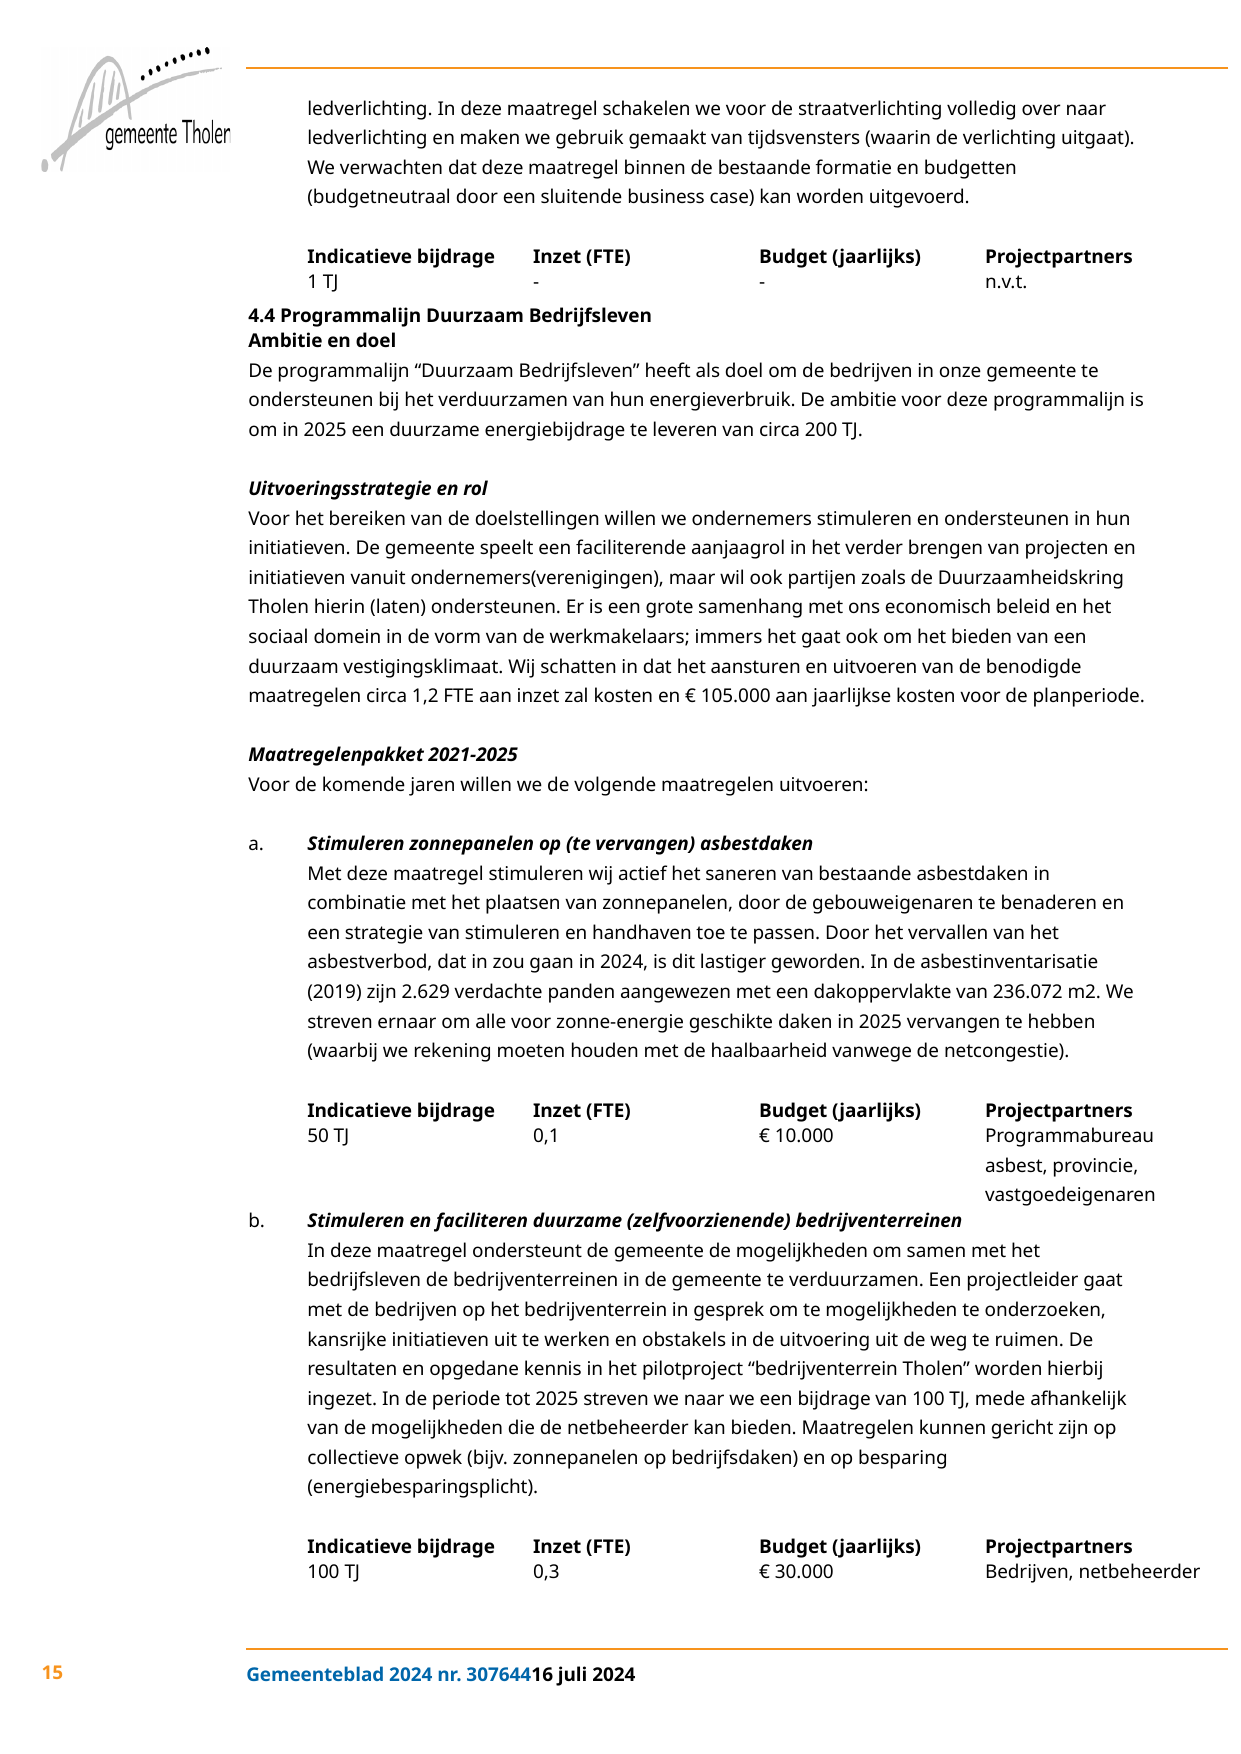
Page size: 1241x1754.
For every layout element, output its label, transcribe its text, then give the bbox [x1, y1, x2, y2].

text Voor de komende jaren willen we de volgende maatregelen uitvoeren: [248, 771, 1152, 797]
text Maatregelenpakket 2021-2025 [248, 742, 1152, 767]
text De programmalijn “Duurzaam Bedrijfsleven” heeft als doel om de bedrijven in onze gemeente te ondersteunen bij het verduurzamen van hun energieverbruik. De ambitie voor deze programmalijn is om in 2025 een duurzame energiebijdrage te leveren van circa 200 TJ. [248, 357, 1152, 442]
list Stimuleren en faciliteren duurzame (zelfvoorzienende) bedrijventerreinen [248, 1207, 1152, 1233]
table_header Inzet (FTE) [533, 243, 759, 268]
table_cell - [533, 269, 759, 294]
picture [41, 47, 231, 172]
table_header Inzet (FTE) [533, 1097, 759, 1122]
table_cell 0,3 [533, 1559, 759, 1584]
table_cell n.v.t. [985, 269, 1211, 294]
table_header Indicatieve bijdrage [307, 1097, 533, 1122]
list ledverlichting. In deze maatregel schakelen we voor de straatverlichting volledig over naar ledverlichting en maken we gebruik gemaakt van tijdsvensters (waarin de verlichting uitgaat). We verwachten dat deze maatregel binnen de bestaande formatie en budgetten (budgetneutraal door een sluitende business case) kan worden uitgevoerd. [248, 95, 1152, 209]
table_cell 1 TJ [307, 269, 533, 294]
list Stimuleren zonnepanelen op (te vervangen) asbestdaken [248, 830, 1152, 856]
table_header Inzet (FTE) [533, 1533, 759, 1559]
list Met deze maatregel stimuleren wij actief het saneren van bestaande asbestdaken in combinatie met het plaatsen van zonnepanelen, door de gebouweigenaren te benaderen en een strategie van stimuleren en handhaven toe te passen. Door het vervallen van het asbestverbod, dat in zou gaan in 2024, is dit lastiger geworden. In de asbestinventarisatie (2019) zijn 2.629 verdachte panden aangewezen met een dakoppervlakte van 236.072 m2. We streven ernaar om alle voor zonne-energie geschikte daken in 2025 vervangen te hebben (waarbij we rekening moeten houden met de haalbaarheid vanwege de netcongestie). [248, 860, 1152, 1063]
text Uitvoeringsstrategie en rol [248, 475, 1152, 501]
table_cell Bedrijven, netbeheerder [985, 1559, 1211, 1584]
table_cell - [759, 269, 985, 294]
table_header Projectpartners [985, 243, 1211, 268]
table_cell € 30.000 [759, 1559, 985, 1584]
table_header Budget (jaarlijks) [759, 1533, 985, 1559]
table_cell Programmabureau asbest, provincie, vastgoedeigenaren [985, 1123, 1211, 1207]
text 4.4 Programmalijn Duurzaam Bedrijfsleven [248, 302, 1152, 327]
table_cell 100 TJ [307, 1559, 533, 1584]
text Voor het bereiken van de doelstellingen willen we ondernemers stimuleren en ondersteunen in hun initiatieven. De gemeente speelt een faciliterende aanjaagrol in het verder brengen van projecten en initiatieven vanuit ondernemers(verenigingen), maar wil ook partijen zoals de Duurzaamheidskring Tholen hierin (laten) ondersteunen. Er is een grote samenhang met ons economisch beleid en het sociaal domein in de vorm van de werkmakelaars; immers het gaat ook om het bieden van een duurzaam vestigingsklimaat. Wij schatten in dat het aansturen en uitvoeren van de benodigde maatregelen circa 1,2 FTE aan inzet zal kosten en € 105.000 aan jaarlijkse kosten voor de planperiode. [248, 505, 1152, 708]
table_header Projectpartners [985, 1097, 1211, 1122]
table_header Indicatieve bijdrage [307, 1533, 533, 1559]
text Ambitie en doel [248, 327, 1152, 353]
table_cell € 10.000 [759, 1123, 985, 1207]
table_header Projectpartners [985, 1533, 1211, 1559]
list In deze maatregel ondersteunt de gemeente de mogelijkheden om samen met het bedrijfsleven de bedrijventerreinen in de gemeente te verduurzamen. Een projectleider gaat met de bedrijven op het bedrijventerrein in gesprek om te mogelijkheden te onderzoeken, kansrijke initiatieven uit te werken en obstakels in de uitvoering uit de weg te ruimen. De resultaten en opgedane kennis in het pilotproject “bedrijventerrein Tholen” worden hierbij ingezet. In de periode tot 2025 streven we naar we een bijdrage van 100 TJ, mede afhankelijk van de mogelijkheden die de netbeheerder kan bieden. Maatregelen kunnen gericht zijn op collectieve opwek (bijv. zonnepanelen op bedrijfsdaken) en op besparing (energiebesparingsplicht). [248, 1237, 1152, 1499]
table_header Budget (jaarlijks) [759, 1097, 985, 1122]
table_header Budget (jaarlijks) [759, 243, 985, 268]
table_cell 50 TJ [307, 1123, 533, 1207]
table_cell 0,1 [533, 1123, 759, 1207]
table_header Indicatieve bijdrage [307, 243, 533, 268]
